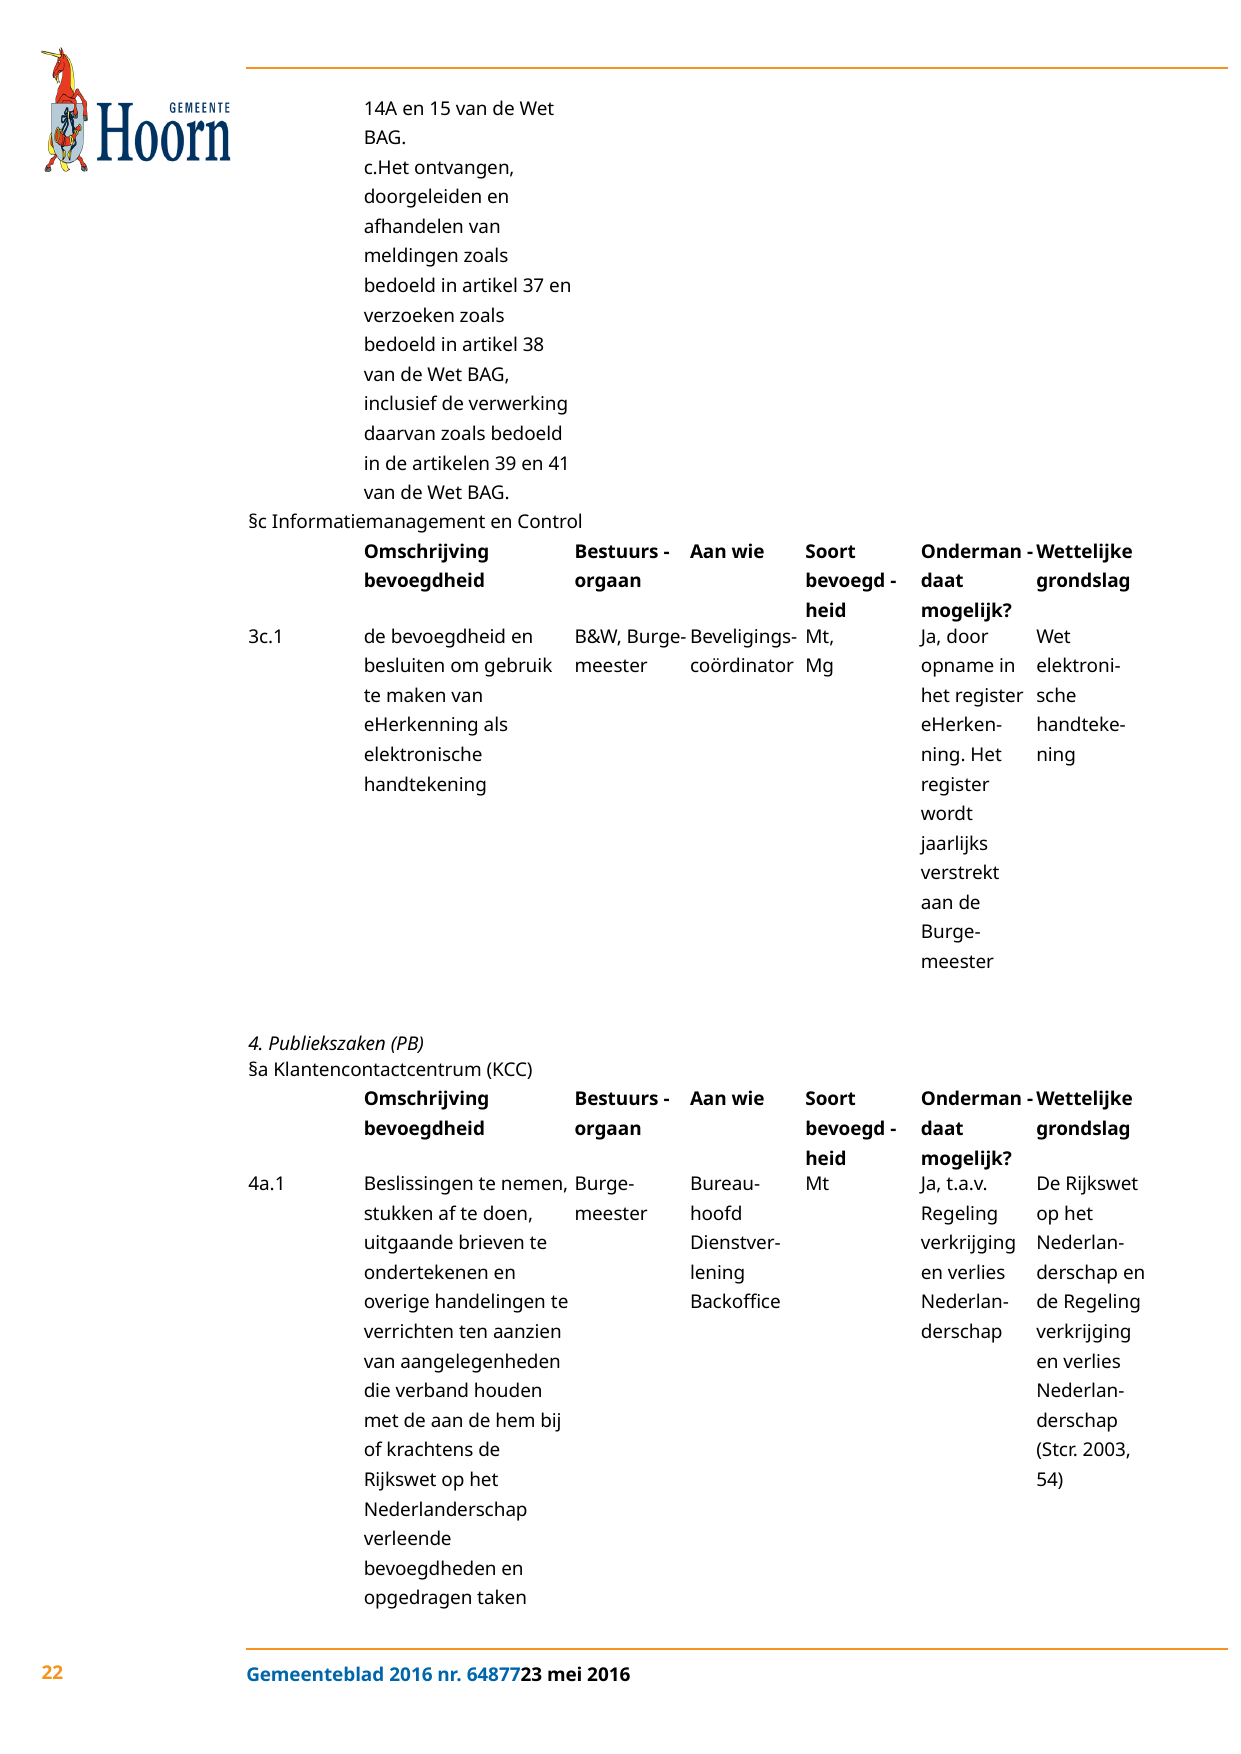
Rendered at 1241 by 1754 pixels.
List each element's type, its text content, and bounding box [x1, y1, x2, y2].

table_cell 3c.1 [248, 623, 363, 974]
table_header Omschrijving bevoegdheid [364, 538, 574, 623]
table_cell 14A en 15 van de Wet BAG. c.Het ontvangen, doorgeleiden en afhandelen van meldingen zoals bedoeld in artikel 37 en verzoeken zoals bedoeld in artikel 38 van de Wet BAG, inclusief de verwerking daarvan zoals bedoeld in de artikelen 39 en 41 van de Wet BAG. [364, 95, 574, 505]
table_cell Bureau-hoofd Dienstver-lening Backoffice [690, 1170, 805, 1610]
table_cell B&W, Burge-meester [574, 623, 690, 974]
table_header Bestuurs - orgaan [574, 538, 690, 623]
table_cell [574, 95, 690, 505]
table_header Soort bevoegd - heid [805, 1086, 921, 1170]
table_cell Mt [805, 1170, 921, 1610]
table_header Soort bevoegd - heid [805, 538, 921, 623]
table_cell [690, 95, 805, 505]
table_cell Beveligings-coördinator [690, 623, 805, 974]
table_cell Beslissingen te nemen, stukken af te doen, uitgaande brieven te ondertekenen en overige handelingen te verrichten ten aanzien van aangelegenheden die verband houden met de aan de hem bij of krachtens de Rijkswet op het Nederlanderschap verleende bevoegdheden en opgedragen taken [364, 1170, 574, 1610]
table_header Aan wie [690, 1086, 805, 1170]
table_cell Ja, t.a.v. Regeling verkrijging en verlies Nederlan-derschap [921, 1170, 1036, 1610]
table_header Onderman - daat mogelijk? [921, 538, 1036, 623]
table_header Onderman - daat mogelijk? [921, 1086, 1036, 1170]
table_cell de bevoegdheid en besluiten om gebruik te maken van eHerkenning als elektronische handtekening [364, 623, 574, 974]
table_header [248, 538, 363, 623]
table_cell Wet elektroni-sche handteke-ning [1036, 623, 1152, 974]
table_header Omschrijving bevoegdheid [364, 1086, 574, 1170]
table_cell Mt, Mg [805, 623, 921, 974]
text §c Informatiemanagement en Control [248, 508, 1152, 534]
table_cell [921, 95, 1036, 505]
table_header Wettelijke grondslag [1036, 538, 1152, 623]
table_cell [1036, 95, 1152, 505]
table_cell [248, 95, 363, 505]
text §a Klantencontactcentrum (KCC) [248, 1056, 1152, 1082]
table_cell [805, 95, 921, 505]
table_cell Ja, door opname in het register eHerken-ning. Het register wordt jaarlijks verstrekt aan de Burge-meester [921, 623, 1036, 974]
picture [41, 47, 231, 172]
table_header Bestuurs - orgaan [574, 1086, 690, 1170]
table_header [248, 1086, 363, 1170]
table_cell De Rijkswet op het Nederlan-derschap en de Regeling verkrijging en verlies Nederlan-derschap (Stcr. 2003, 54) [1036, 1170, 1152, 1610]
table_header Aan wie [690, 538, 805, 623]
table_cell Burge- meester [574, 1170, 690, 1610]
text 4. Publiekszaken (PB) [248, 1030, 1152, 1056]
table_cell 4a.1 [248, 1170, 363, 1610]
table_header Wettelijke grondslag [1036, 1086, 1152, 1170]
